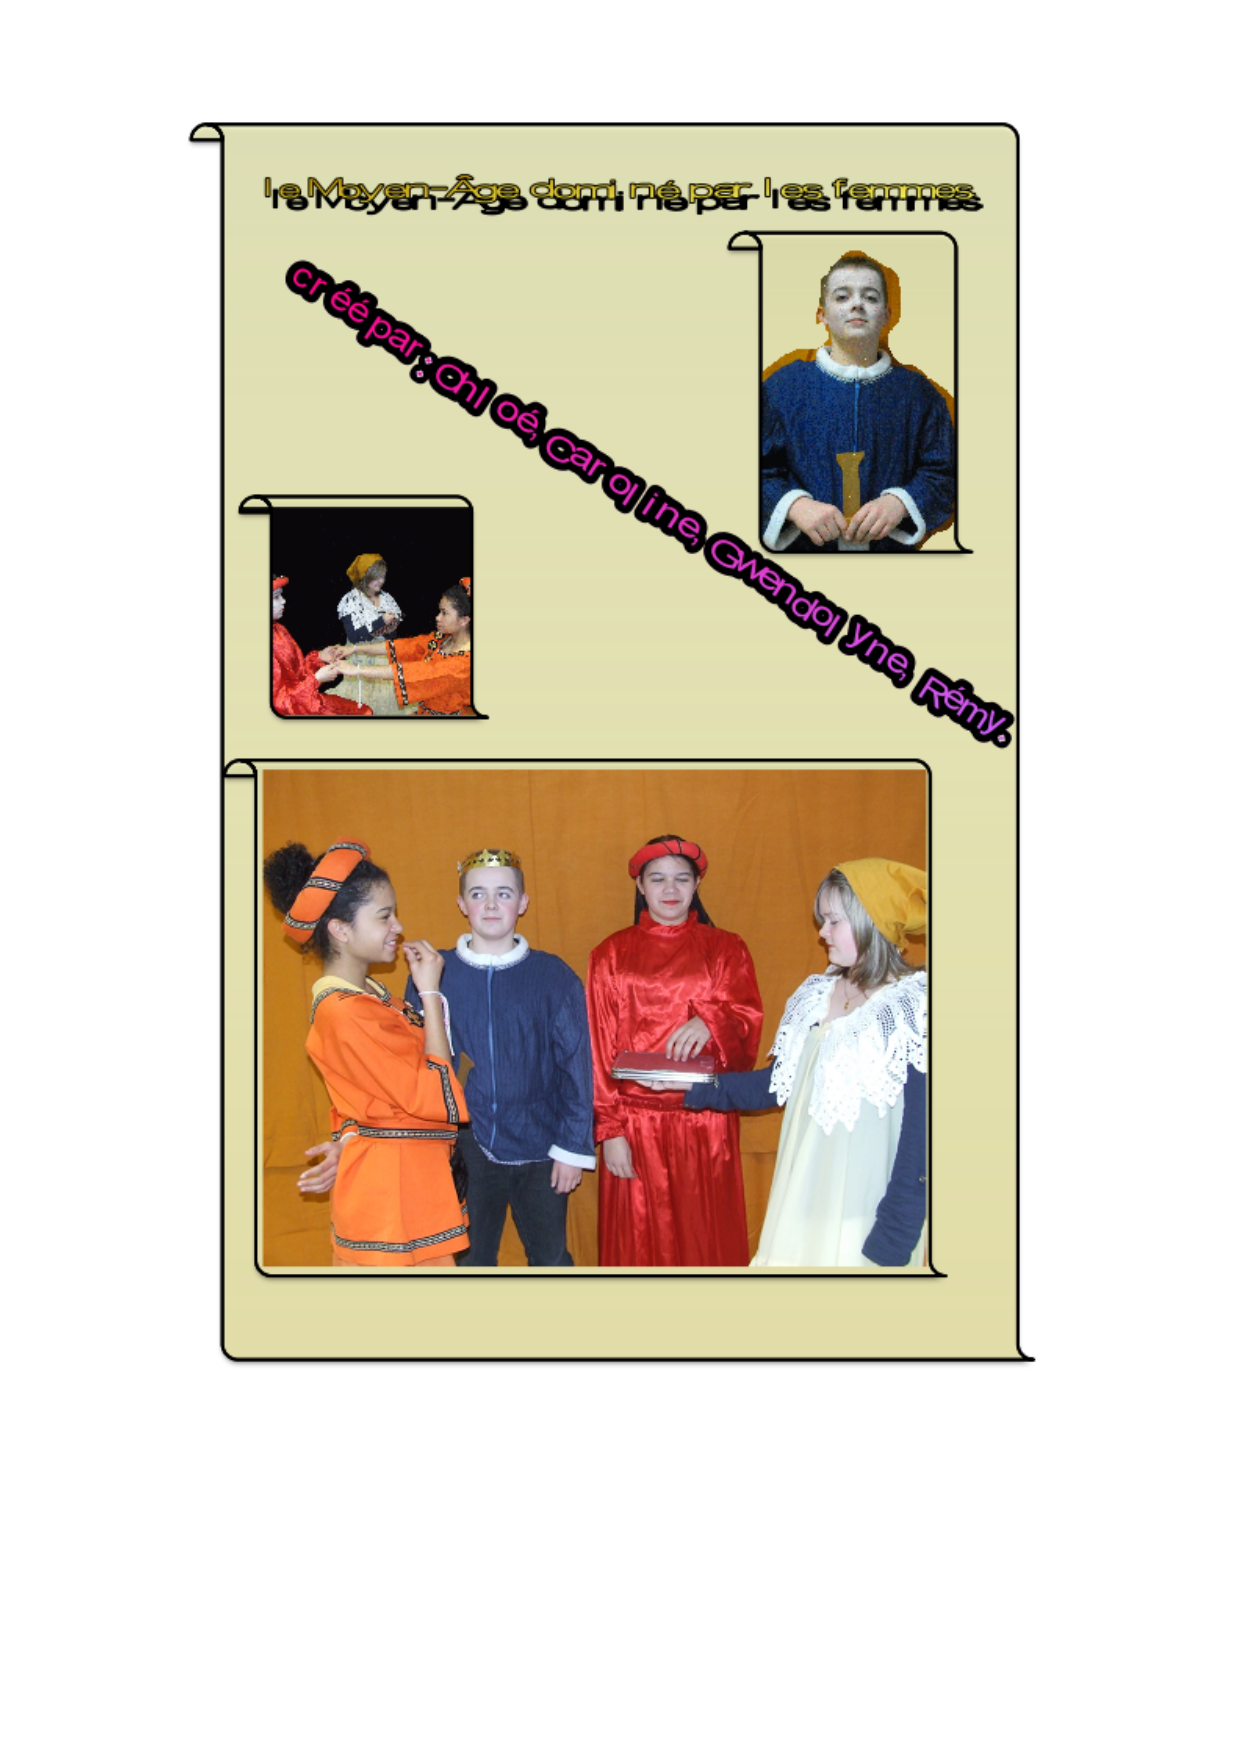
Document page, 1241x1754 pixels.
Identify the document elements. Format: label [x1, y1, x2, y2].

picture [181, 118, 1059, 1373]
